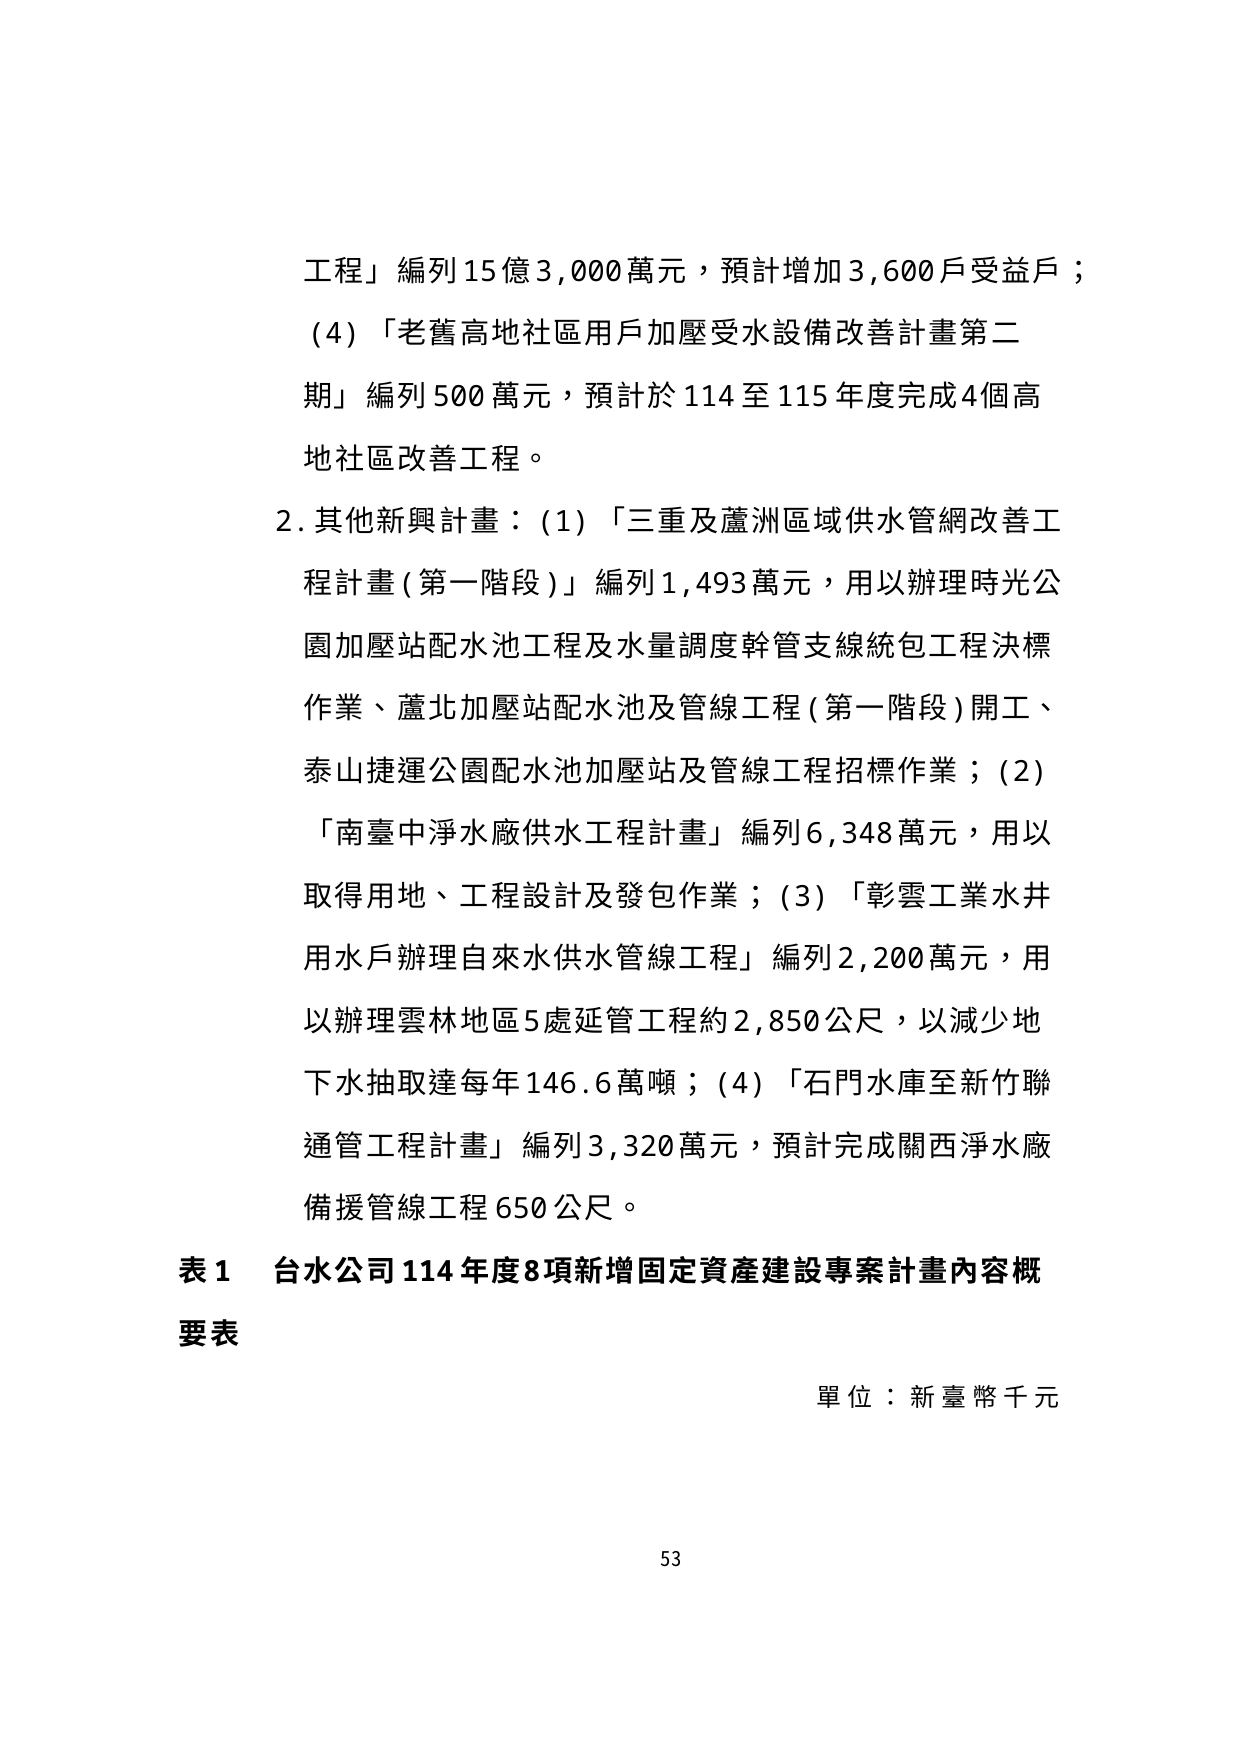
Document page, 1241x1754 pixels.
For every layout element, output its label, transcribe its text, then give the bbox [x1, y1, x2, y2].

text 表1 台水公司114年度8項新增固定資產建設專案計畫內容概要表 [177, 1227, 1063, 1352]
text 1.延續前期計畫：(1)「降低漏水率計畫(114至121年)」編列72億5,500萬元，預計降低漏水率至11.55%；(2)「離島地區供水改善計畫第三期」編列200萬元，用以辦理環境影響差異分析及設計前置作業；(3)「無自來水地區供水改善計畫第五期-自來水延管工程」編列15億3,000萬元，預計增加3,600戶受益戶；(4)「老舊高地社區用戶加壓受水設備改善計畫第二期」編列500萬元，預計於114至115年度完成4個高地社區改善工程。 [266, 227, 1063, 477]
text 2.其他新興計畫：(1)「三重及蘆洲區域供水管網改善工程計畫(第一階段)」編列1,493萬元，用以辦理時光公園加壓站配水池工程及水量調度幹管支線統包工程決標作業、蘆北加壓站配水池及管線工程(第一階段)開工、泰山捷運公園配水池加壓站及管線工程招標作業；(2)「南臺中淨水廠供水工程計畫」編列6,348萬元，用以取得用地、工程設計及發包作業；(3)「彰雲工業水井用水戶辦理自來水供水管線工程」編列2,200萬元，用以辦理雲林地區5處延管工程約2,850公尺，以減少地下水抽取達每年146.6萬噸；(4)「石門水庫至新竹聯通管工程計畫」編列3,320萬元，預計完成關西淨水廠備援管線工程650公尺。 [266, 477, 1063, 1227]
text 單位：新臺幣千元 [177, 1352, 1063, 1415]
